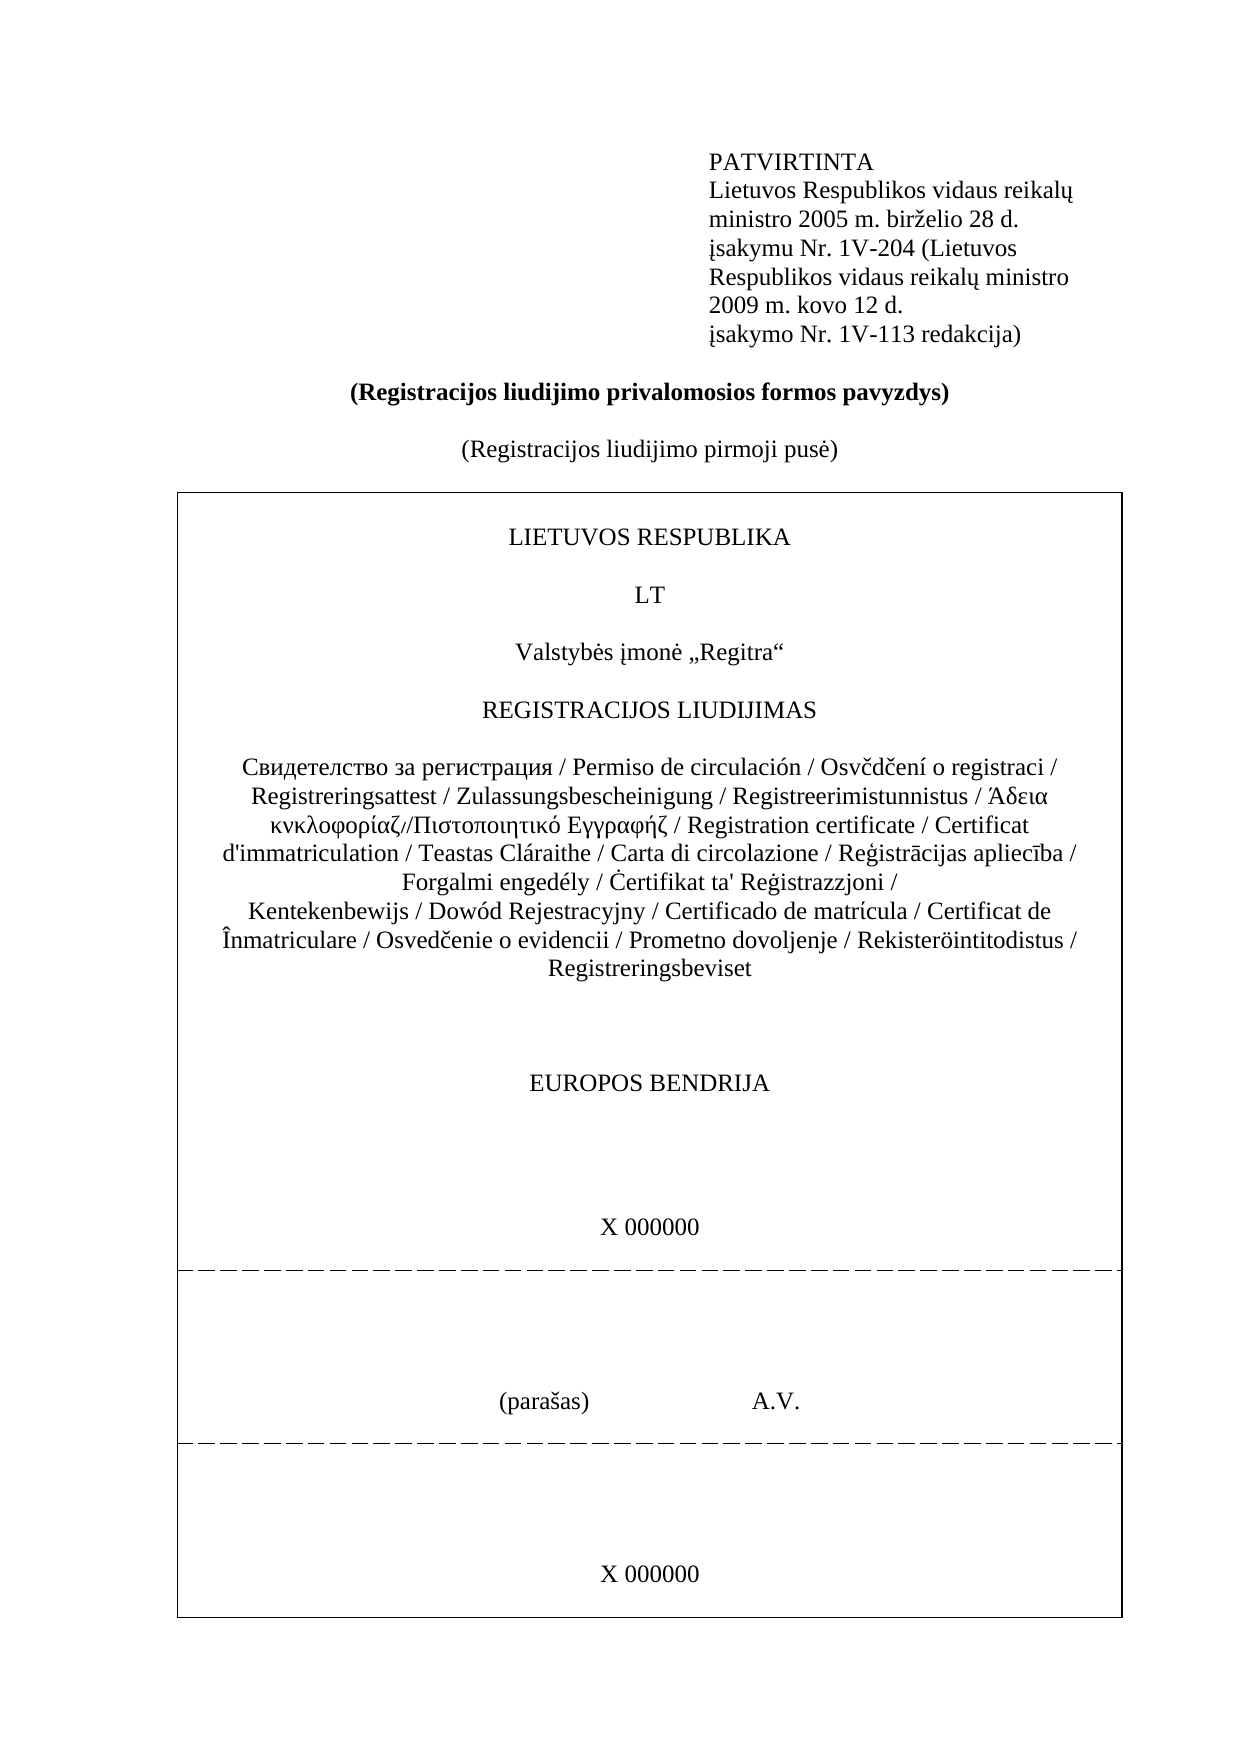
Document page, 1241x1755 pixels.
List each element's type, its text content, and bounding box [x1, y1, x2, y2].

text PATVIRTINTA [177, 147, 1122, 176]
text Lietuvos Respublikos vidaus reikalų [177, 176, 1122, 204]
table_cell X 000000 [178, 1443, 1121, 1617]
text įsakymo Nr. 1V-113 redakcija) [177, 319, 1122, 348]
table_cell (parašas) A.V. [178, 1270, 1121, 1443]
table_header LIETUVOS RESPUBLIKA LT Valstybės įmonė „Regitra“ REGISTRACIJOS LIUDIJIMAS Свидетелство за регистрация / Permiso de circulación / Osvčdčení o registraci / Registreringsattest / Zulassungsbescheinigung / Registreerimistunnistus / Άδεια κνκλοφορίαζ//Πιστοποιητικό Εγγραφήζ / Registration certificate / Certificat d'immatriculation / Teastas Cláraithe / Carta di circolazione / Reģistrācijas apliecība / Forgalmi engedély / Ċertifikat ta' Reġistrazzjoni / Kentekenbewijs / Dowód Rejestracyjny / Certificado de matrίcula / Certificat de Înmatriculare / Osvedčenie o evidencii / Prometno dovoljenje / Rekisteröintitodistus / Registreringsbeviset EUROPOS BENDRIJA X 000000 [178, 493, 1121, 1270]
text Respublikos vidaus reikalų ministro [177, 262, 1122, 291]
text 2009 m. kovo 12 d. [177, 291, 1122, 319]
text įsakymu Nr. 1V-204 (Lietuvos [177, 233, 1122, 262]
text ministro 2005 m. birželio 28 d. [177, 204, 1122, 233]
text (Registracijos liudijimo privalomosios formos pavyzdys) [177, 377, 1122, 406]
text (Registracijos liudijimo pirmoji pusė) [177, 434, 1122, 463]
